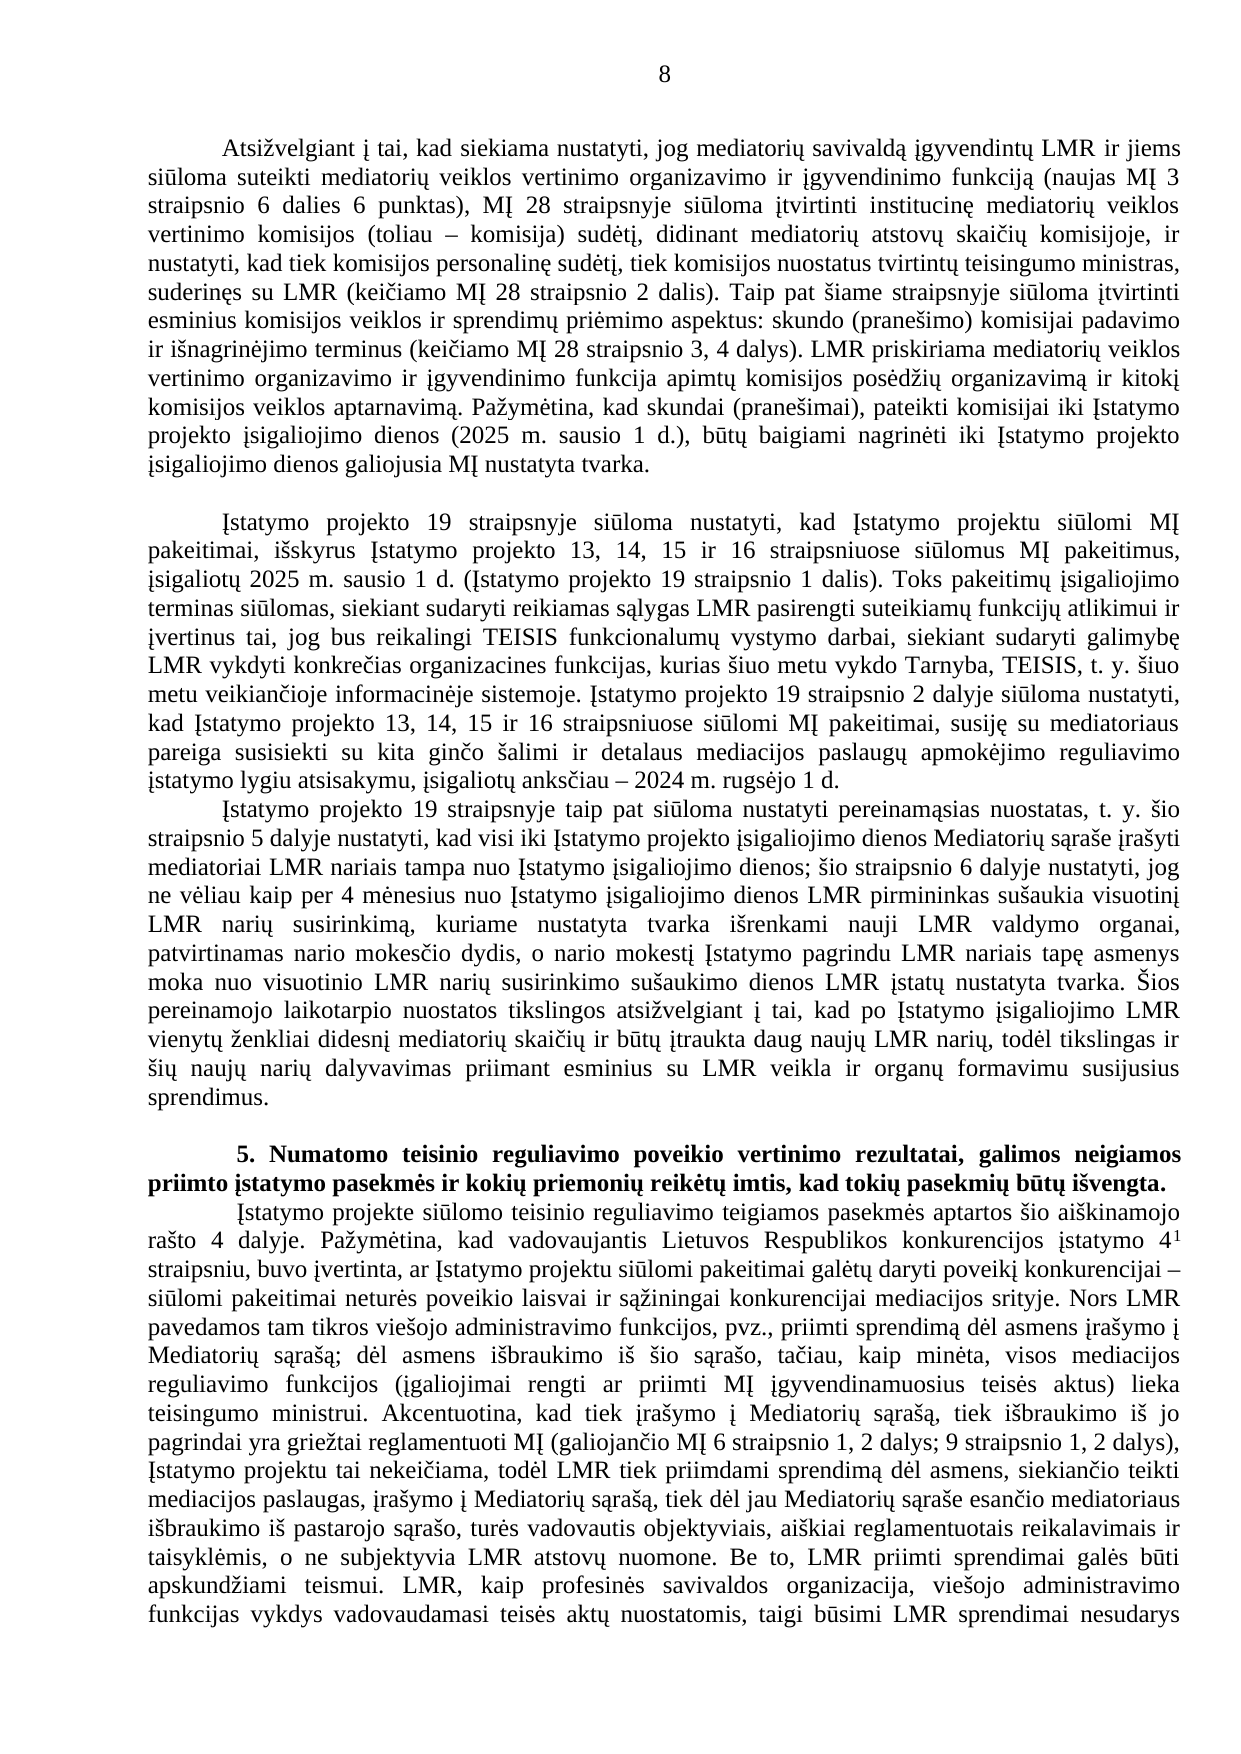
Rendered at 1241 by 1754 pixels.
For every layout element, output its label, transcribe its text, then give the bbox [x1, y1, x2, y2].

text Įstatymo projekto 19 straipsnyje siūloma nustatyti, kad Įstatymo projektu siūlomi MĮ pakeitimai, išskyrus Įstatymo projekto 13, 14, 15 ir 16 straipsniuose siūlomus MĮ pakeitimus, įsigaliotų 2025 m. sausio 1 d. (Įstatymo projekto 19 straipsnio 1 dalis). Toks pakeitimų įsigaliojimo terminas siūlomas, siekiant sudaryti reikiamas sąlygas LMR pasirengti suteikiamų funkcijų atlikimui ir įvertinus tai, jog bus reikalingi TEISIS funkcionalumų vystymo darbai, siekiant sudaryti galimybę LMR vykdyti konkrečias organizacines funkcijas, kurias šiuo metu vykdo Tarnyba, TEISIS, t. y. šiuo metu veikiančioje informacinėje sistemoje. Įstatymo projekto 19 straipsnio 2 dalyje siūloma nustatyti, kad Įstatymo projekto 13, 14, 15 ir 16 straipsniuose siūlomi MĮ pakeitimai, susiję su mediatoriaus pareiga susisiekti su kita ginčo šalimi ir detalaus mediacijos paslaugų apmokėjimo reguliavimo įstatymo lygiu atsisakymu, įsigaliotų anksčiau – 2024 m. rugsėjo 1 d. [148, 507, 1181, 794]
text Įstatymo projekte siūlomo teisinio reguliavimo teigiamos pasekmės aptartos šio aiškinamojo rašto 4 dalyje. Pažymėtina, kad vadovaujantis Lietuvos Respublikos konkurencijos įstatymo 41 straipsniu, buvo įvertinta, ar Įstatymo projektu siūlomi pakeitimai galėtų daryti poveikį konkurencijai – siūlomi pakeitimai neturės poveikio laisvai ir sąžiningai konkurencijai mediacijos srityje. Nors LMR pavedamos tam tikros viešojo administravimo funkcijos, pvz., priimti sprendimą dėl asmens įrašymo į Mediatorių sąrašą; dėl asmens išbraukimo iš šio sąrašo, tačiau, kaip minėta, visos mediacijos reguliavimo funkcijos (įgaliojimai rengti ar priimti MĮ įgyvendinamuosius teisės aktus) lieka teisingumo ministrui. Akcentuotina, kad tiek įrašymo į Mediatorių sąrašą, tiek išbraukimo iš jo pagrindai yra griežtai reglamentuoti MĮ (galiojančio MĮ 6 straipsnio 1, 2 dalys; 9 straipsnio 1, 2 dalys), Įstatymo projektu tai nekeičiama, todėl LMR tiek priimdami sprendimą dėl asmens, siekiančio teikti mediacijos paslaugas, įrašymo į Mediatorių sąrašą, tiek dėl jau Mediatorių sąraše esančio mediatoriaus išbraukimo iš pastarojo sąrašo, turės vadovautis objektyviais, aiškiai reglamentuotais reikalavimais ir taisyklėmis, o ne subjektyvia LMR atstovų nuomone. Be to, LMR priimti sprendimai galės būti apskundžiami teismui. LMR, kaip profesinės savivaldos organizacija, viešojo administravimo funkcijas vykdys vadovaudamasi teisės aktų nuostatomis, taigi būsimi LMR sprendimai nesudarys [148, 1197, 1181, 1628]
text Atsižvelgiant į tai, kad siekiama nustatyti, jog mediatorių savivaldą įgyvendintų LMR ir jiems siūloma suteikti mediatorių veiklos vertinimo organizavimo ir įgyvendinimo funkciją (naujas MĮ 3 straipsnio 6 dalies 6 punktas), MĮ 28 straipsnyje siūloma įtvirtinti institucinę mediatorių veiklos vertinimo komisijos (toliau – komisija) sudėtį, didinant mediatorių atstovų skaičių komisijoje, ir nustatyti, kad tiek komisijos personalinę sudėtį, tiek komisijos nuostatus tvirtintų teisingumo ministras, suderinęs su LMR (keičiamo MĮ 28 straipsnio 2 dalis). Taip pat šiame straipsnyje siūloma įtvirtinti esminius komisijos veiklos ir sprendimų priėmimo aspektus: skundo (pranešimo) komisijai padavimo ir išnagrinėjimo terminus (keičiamo MĮ 28 straipsnio 3, 4 dalys). LMR priskiriama mediatorių veiklos vertinimo organizavimo ir įgyvendinimo funkcija apimtų komisijos posėdžių organizavimą ir kitokį komisijos veiklos aptarnavimą. Pažymėtina, kad skundai (pranešimai), pateikti komisijai iki Įstatymo projekto įsigaliojimo dienos (2025 m. sausio 1 d.), būtų baigiami nagrinėti iki Įstatymo projekto įsigaliojimo dienos galiojusia MĮ nustatyta tvarka. [148, 133, 1181, 478]
text 5. Numatomo teisinio reguliavimo poveikio vertinimo rezultatai, galimos neigiamos priimto įstatymo pasekmės ir kokių priemonių reikėtų imtis, kad tokių pasekmių būtų išvengta. [148, 1139, 1181, 1197]
text Įstatymo projekto 19 straipsnyje taip pat siūloma nustatyti pereinamąsias nuostatas, t. y. šio straipsnio 5 dalyje nustatyti, kad visi iki Įstatymo projekto įsigaliojimo dienos Mediatorių sąraše įrašyti mediatoriai LMR nariais tampa nuo Įstatymo įsigaliojimo dienos; šio straipsnio 6 dalyje nustatyti, jog ne vėliau kaip per 4 mėnesius nuo Įstatymo įsigaliojimo dienos LMR pirmininkas sušaukia visuotinį LMR narių susirinkimą, kuriame nustatyta tvarka išrenkami nauji LMR valdymo organai, patvirtinamas nario mokesčio dydis, o nario mokestį Įstatymo pagrindu LMR nariais tapę asmenys moka nuo visuotinio LMR narių susirinkimo sušaukimo dienos LMR įstatų nustatyta tvarka. Šios pereinamojo laikotarpio nuostatos tikslingos atsižvelgiant į tai, kad po Įstatymo įsigaliojimo LMR vienytų ženkliai didesnį mediatorių skaičių ir būtų įtraukta daug naujų LMR narių, todėl tikslingas ir šių naujų narių dalyvavimas priimant esminius su LMR veikla ir organų formavimu susijusius sprendimus. [148, 794, 1181, 1110]
